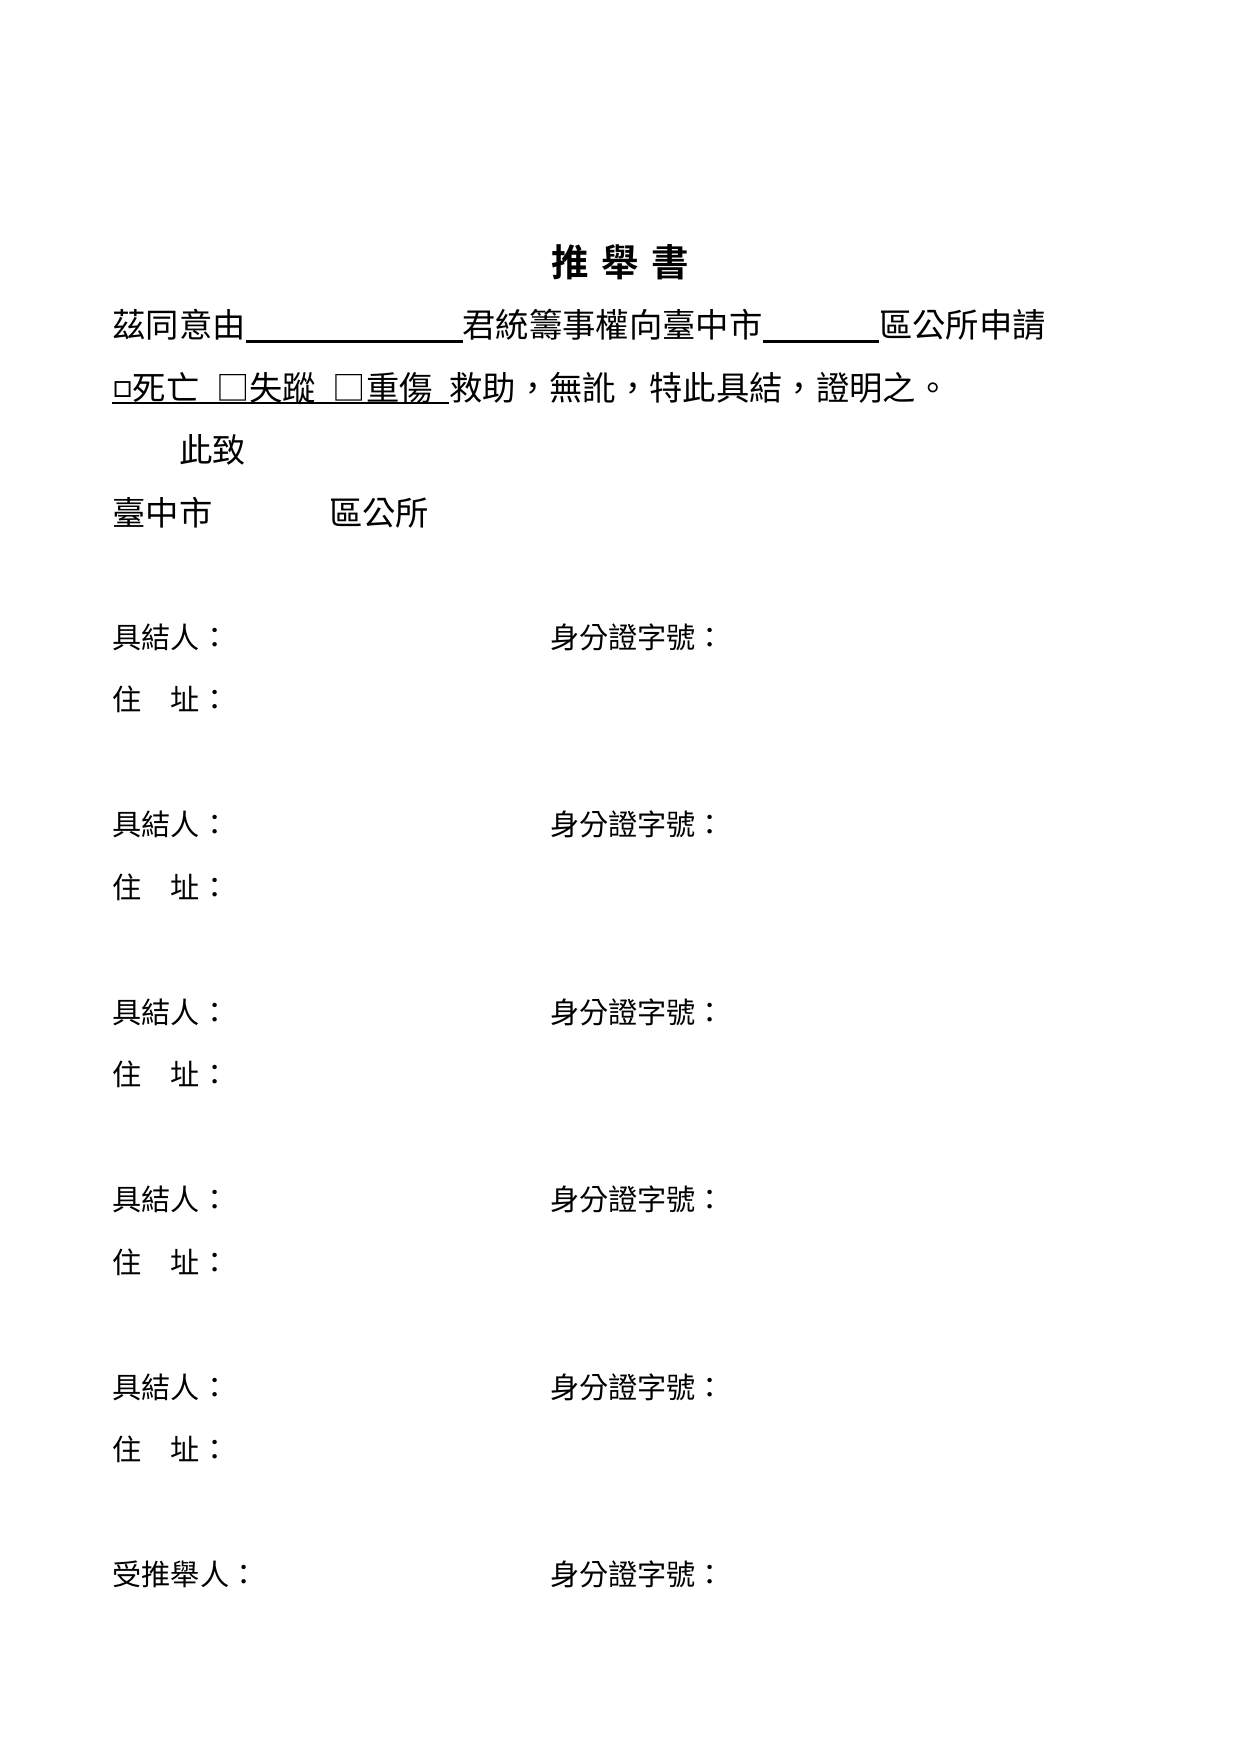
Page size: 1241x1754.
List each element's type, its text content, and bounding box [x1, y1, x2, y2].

text 住 址： [112, 844, 1128, 906]
text 具結人： 身分證字號： [112, 1156, 1128, 1219]
text 具結人： 身分證字號： [112, 781, 1128, 844]
text 推 舉 書 [112, 219, 1128, 281]
text 受推舉人： 身分證字號： [112, 1531, 1128, 1594]
text 具結人： 身分證字號： [112, 1344, 1128, 1406]
text 具結人： 身分證字號： [112, 594, 1128, 656]
text 住 址： [112, 656, 1128, 719]
text 住 址： [112, 1219, 1128, 1281]
text 住 址： [112, 1406, 1128, 1469]
text 臺中市 區公所 [112, 469, 1128, 531]
text 具結人： 身分證字號： [112, 969, 1128, 1031]
text □死亡 □失蹤 □重傷 救助，無訛，特此具結，證明之。 [112, 344, 1128, 406]
text 住 址： [112, 1031, 1128, 1094]
text 此致 [112, 406, 1128, 469]
text 茲同意由 君統籌事權向臺中市 區公所申請 [112, 281, 1128, 344]
